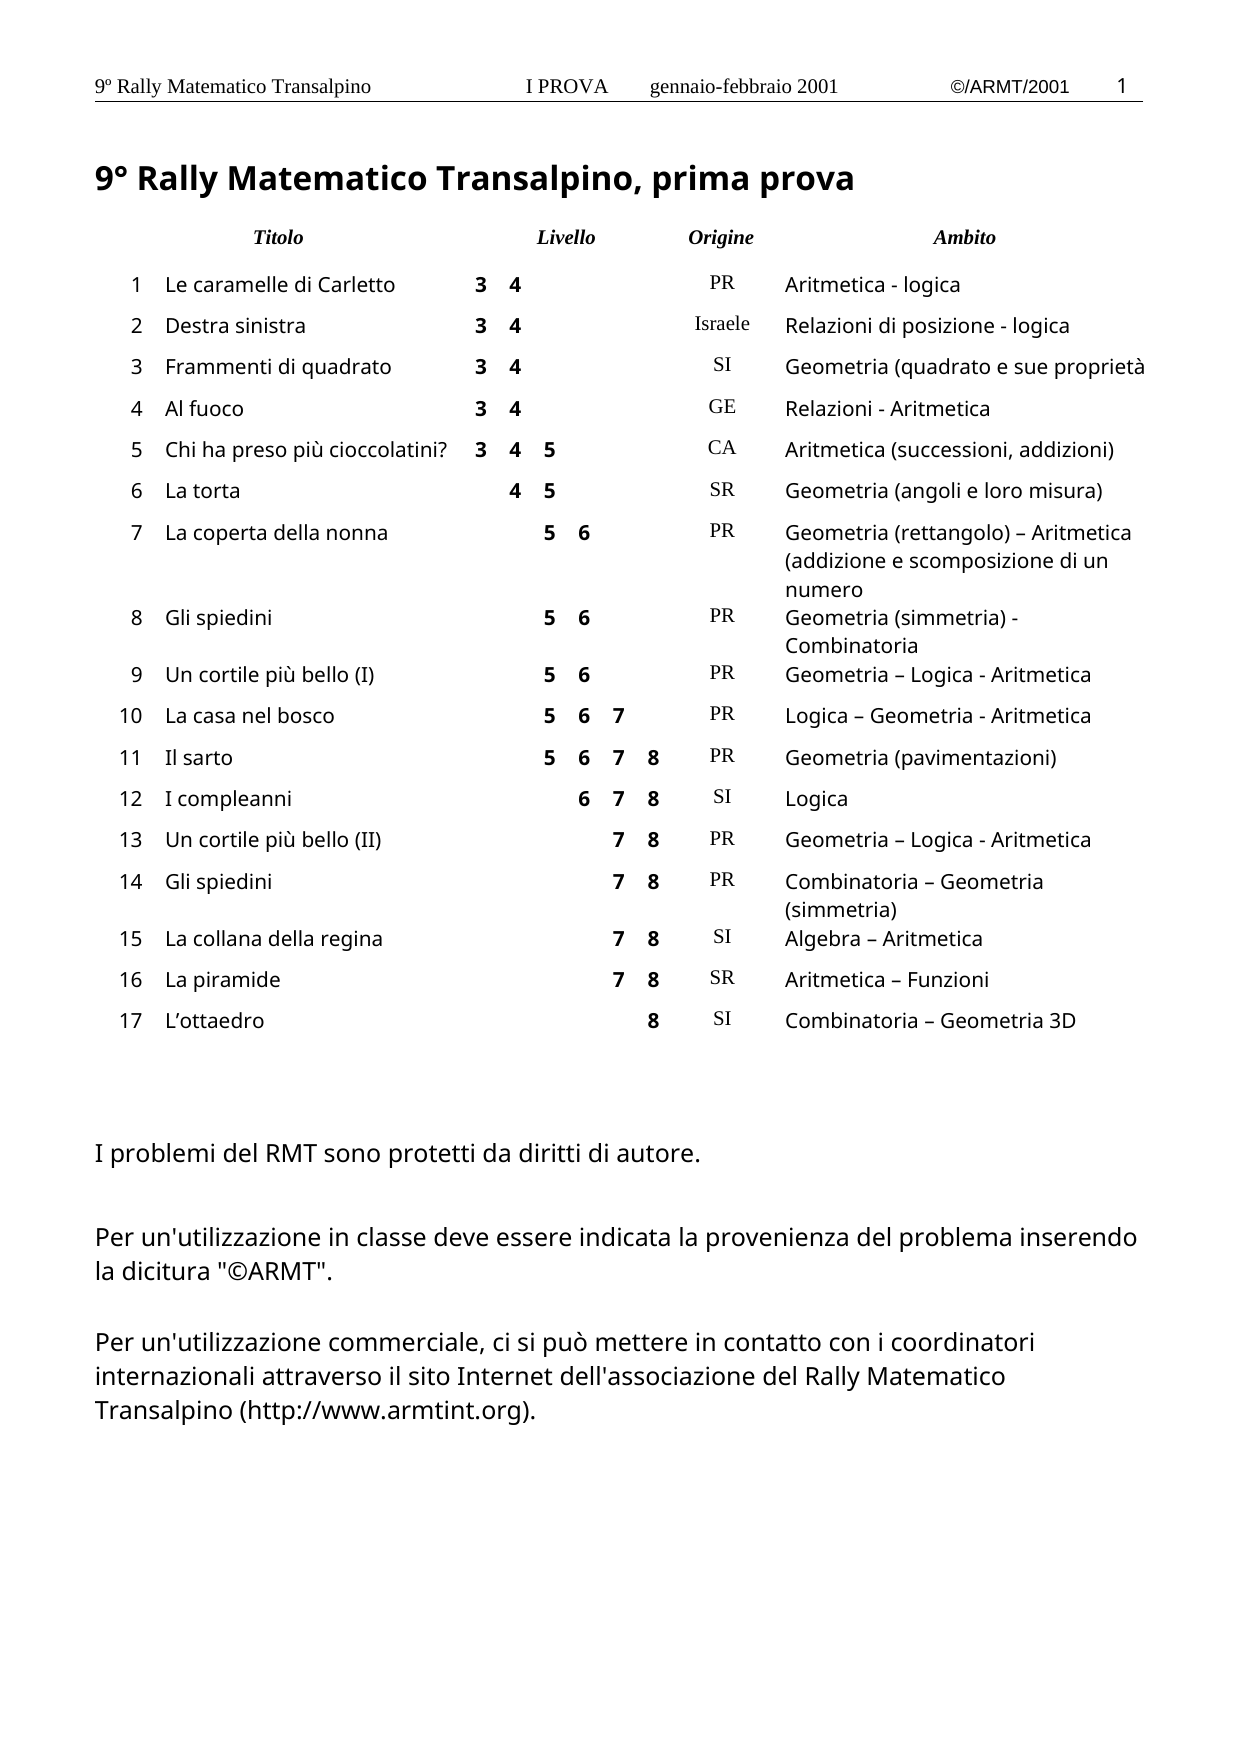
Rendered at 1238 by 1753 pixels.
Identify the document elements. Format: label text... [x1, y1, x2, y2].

table_cell 2 [95, 311, 153, 352]
table_cell [636, 270, 670, 311]
table_cell [567, 394, 601, 435]
table_cell Geometria (pavimentazioni) [774, 743, 1158, 784]
table_header Livello [464, 225, 670, 270]
table_cell [567, 476, 601, 518]
table_cell [567, 965, 601, 1006]
table_cell [636, 660, 670, 701]
table_cell [533, 924, 567, 965]
table_cell SI [670, 1006, 774, 1048]
table_cell Algebra – Aritmetica [774, 924, 1158, 965]
table_cell [533, 1006, 567, 1048]
table_header Ambito [774, 225, 1158, 270]
table_cell 6 [95, 476, 153, 518]
table_cell 10 [95, 701, 153, 743]
table_cell 6 [567, 701, 601, 743]
table_cell 4 [498, 394, 532, 435]
table_cell Geometria (angoli e loro misura) [774, 476, 1158, 518]
table_cell [636, 476, 670, 518]
table_cell 7 [95, 518, 153, 603]
table_cell 4 [498, 353, 532, 394]
table_cell 8 [636, 743, 670, 784]
table_cell [464, 965, 498, 1006]
table_cell 8 [636, 1006, 670, 1048]
table_cell 4 [498, 270, 532, 311]
table_cell [636, 435, 670, 476]
table_cell Destra sinistra [154, 311, 463, 352]
table_cell [636, 353, 670, 394]
table_cell [636, 394, 670, 435]
table_cell La piramide [154, 965, 463, 1006]
table_header Titolo [95, 225, 463, 270]
table_cell Aritmetica – Funzioni [774, 965, 1158, 1006]
table_cell [464, 603, 498, 660]
table_cell [533, 394, 567, 435]
table_cell [464, 518, 498, 603]
table_cell Geometria – Logica - Aritmetica [774, 825, 1158, 867]
table_cell [533, 965, 567, 1006]
table_cell 3 [464, 435, 498, 476]
table_cell PR [670, 825, 774, 867]
table_cell 7 [601, 825, 636, 867]
table_cell Logica [774, 784, 1158, 825]
table_cell Relazioni - Aritmetica [774, 394, 1158, 435]
table_cell [498, 701, 532, 743]
table_cell 5 [533, 435, 567, 476]
table_cell 13 [95, 825, 153, 867]
table_cell 5 [533, 660, 567, 701]
table_cell 8 [636, 924, 670, 965]
table_cell 15 [95, 924, 153, 965]
table_cell [533, 311, 567, 352]
table_cell 7 [601, 867, 636, 924]
table_cell [601, 476, 636, 518]
table_cell [567, 311, 601, 352]
text 9° Rally Matematico Transalpino, prima prova [94, 155, 1143, 200]
table_cell Gli spiedini [154, 603, 463, 660]
table_cell [601, 1006, 636, 1048]
table_cell 4 [498, 311, 532, 352]
table_cell Gli spiedini [154, 867, 463, 924]
table_cell La coperta della nonna [154, 518, 463, 603]
table_cell 4 [498, 435, 532, 476]
table_cell [601, 603, 636, 660]
table_cell PR [670, 603, 774, 660]
table_cell 7 [601, 743, 636, 784]
table_cell [464, 1006, 498, 1048]
table_cell 17 [95, 1006, 153, 1048]
table_cell 7 [601, 965, 636, 1006]
table_cell Le caramelle di Carletto [154, 270, 463, 311]
table_cell 5 [533, 603, 567, 660]
table_cell 6 [567, 518, 601, 603]
table_cell [533, 867, 567, 924]
table_cell La casa nel bosco [154, 701, 463, 743]
table_cell Chi ha preso più cioccolatini? [154, 435, 463, 476]
table_cell [464, 660, 498, 701]
table_cell [601, 311, 636, 352]
table_cell [498, 965, 532, 1006]
table_cell SI [670, 784, 774, 825]
table_cell 5 [533, 743, 567, 784]
table_cell 3 [464, 394, 498, 435]
table_cell Geometria (rettangolo) – Aritmetica (addizione e scomposizione di un numero [774, 518, 1158, 603]
table_cell [601, 394, 636, 435]
table_cell 11 [95, 743, 153, 784]
table_cell PR [670, 270, 774, 311]
table_cell Un cortile più bello (I) [154, 660, 463, 701]
table_cell [567, 435, 601, 476]
table_cell [464, 743, 498, 784]
table_cell [464, 701, 498, 743]
table_cell Aritmetica (successioni, addizioni) [774, 435, 1158, 476]
table_cell [601, 660, 636, 701]
table_cell 8 [636, 784, 670, 825]
table_cell 5 [533, 476, 567, 518]
table_cell [601, 435, 636, 476]
table_cell SR [670, 476, 774, 518]
table_cell PR [670, 701, 774, 743]
table_cell 3 [464, 270, 498, 311]
table_cell Geometria (simmetria) - Combinatoria [774, 603, 1158, 660]
table_cell Il sarto [154, 743, 463, 784]
table_cell 3 [464, 353, 498, 394]
table_cell [601, 353, 636, 394]
table_cell 3 [95, 353, 153, 394]
table_cell 7 [601, 784, 636, 825]
table_cell [636, 701, 670, 743]
table_cell [464, 476, 498, 518]
table_cell [464, 867, 498, 924]
table_cell 5 [533, 518, 567, 603]
table_cell [533, 825, 567, 867]
table_cell 7 [601, 701, 636, 743]
table_cell [533, 784, 567, 825]
table_cell [601, 270, 636, 311]
table_cell [567, 825, 601, 867]
table_cell 8 [636, 867, 670, 924]
table_cell CA [670, 435, 774, 476]
table_cell GE [670, 394, 774, 435]
text I problemi del RMT sono protetti da diritti di autore. [94, 1135, 1143, 1169]
table_cell [498, 743, 532, 784]
table_cell 1 [95, 270, 153, 311]
table_cell 14 [95, 867, 153, 924]
table_cell 4 [95, 394, 153, 435]
table_cell L’ottaedro [154, 1006, 463, 1048]
table_cell PR [670, 867, 774, 924]
table_cell PR [670, 660, 774, 701]
table_cell [498, 1006, 532, 1048]
table_cell 6 [567, 743, 601, 784]
table_cell Israele [670, 311, 774, 352]
table_cell 5 [95, 435, 153, 476]
table_cell Combinatoria – Geometria 3D [774, 1006, 1158, 1048]
table_cell 16 [95, 965, 153, 1006]
table_cell [464, 924, 498, 965]
table_cell Geometria (quadrato e sue proprietà [774, 353, 1158, 394]
table_cell PR [670, 743, 774, 784]
table_cell 6 [567, 784, 601, 825]
table_cell 8 [636, 965, 670, 1006]
table_cell La torta [154, 476, 463, 518]
table_cell Aritmetica - logica [774, 270, 1158, 311]
table_cell 6 [567, 603, 601, 660]
table_cell [601, 518, 636, 603]
table_cell [636, 518, 670, 603]
table_cell SI [670, 924, 774, 965]
table_cell PR [670, 518, 774, 603]
table_cell [567, 924, 601, 965]
table_cell [533, 353, 567, 394]
table_cell SR [670, 965, 774, 1006]
table_cell [498, 867, 532, 924]
table_cell 5 [533, 701, 567, 743]
table_cell [498, 518, 532, 603]
table_cell [636, 311, 670, 352]
table_cell SI [670, 353, 774, 394]
table_cell Relazioni di posizione - logica [774, 311, 1158, 352]
table_cell Logica – Geometria - Aritmetica [774, 701, 1158, 743]
table_cell 3 [464, 311, 498, 352]
table_cell I compleanni [154, 784, 463, 825]
table_cell 9 [95, 660, 153, 701]
table_cell Combinatoria – Geometria (simmetria) [774, 867, 1158, 924]
table_cell 8 [636, 825, 670, 867]
table_cell [636, 603, 670, 660]
table_cell [498, 603, 532, 660]
table_cell [498, 825, 532, 867]
table_cell 12 [95, 784, 153, 825]
table_cell [498, 924, 532, 965]
table_cell [498, 660, 532, 701]
table_cell La collana della regina [154, 924, 463, 965]
table_cell Geometria – Logica - Aritmetica [774, 660, 1158, 701]
table_cell 4 [498, 476, 532, 518]
table_cell [464, 784, 498, 825]
table_cell Al fuoco [154, 394, 463, 435]
table_cell Frammenti di quadrato [154, 353, 463, 394]
table_cell [464, 825, 498, 867]
table_cell [567, 1006, 601, 1048]
text Per un'utilizzazione in classe deve essere indicata la provenienza del problema inserendo la dicitura "©ARMT". [94, 1219, 1143, 1287]
table_cell Un cortile più bello (II) [154, 825, 463, 867]
table_cell [533, 270, 567, 311]
text Per un'utilizzazione commerciale, ci si può mettere in contatto con i coordinatori internazionali attraverso il sito Internet dell'associazione del Rally Matematico Transalpino (http://www.armtint.org). [94, 1325, 1143, 1427]
table_cell [567, 867, 601, 924]
table_cell [567, 353, 601, 394]
table_cell 7 [601, 924, 636, 965]
table_cell 6 [567, 660, 601, 701]
table_cell 8 [95, 603, 153, 660]
table_cell [498, 784, 532, 825]
table_cell [567, 270, 601, 311]
table_header Origine [670, 225, 774, 270]
